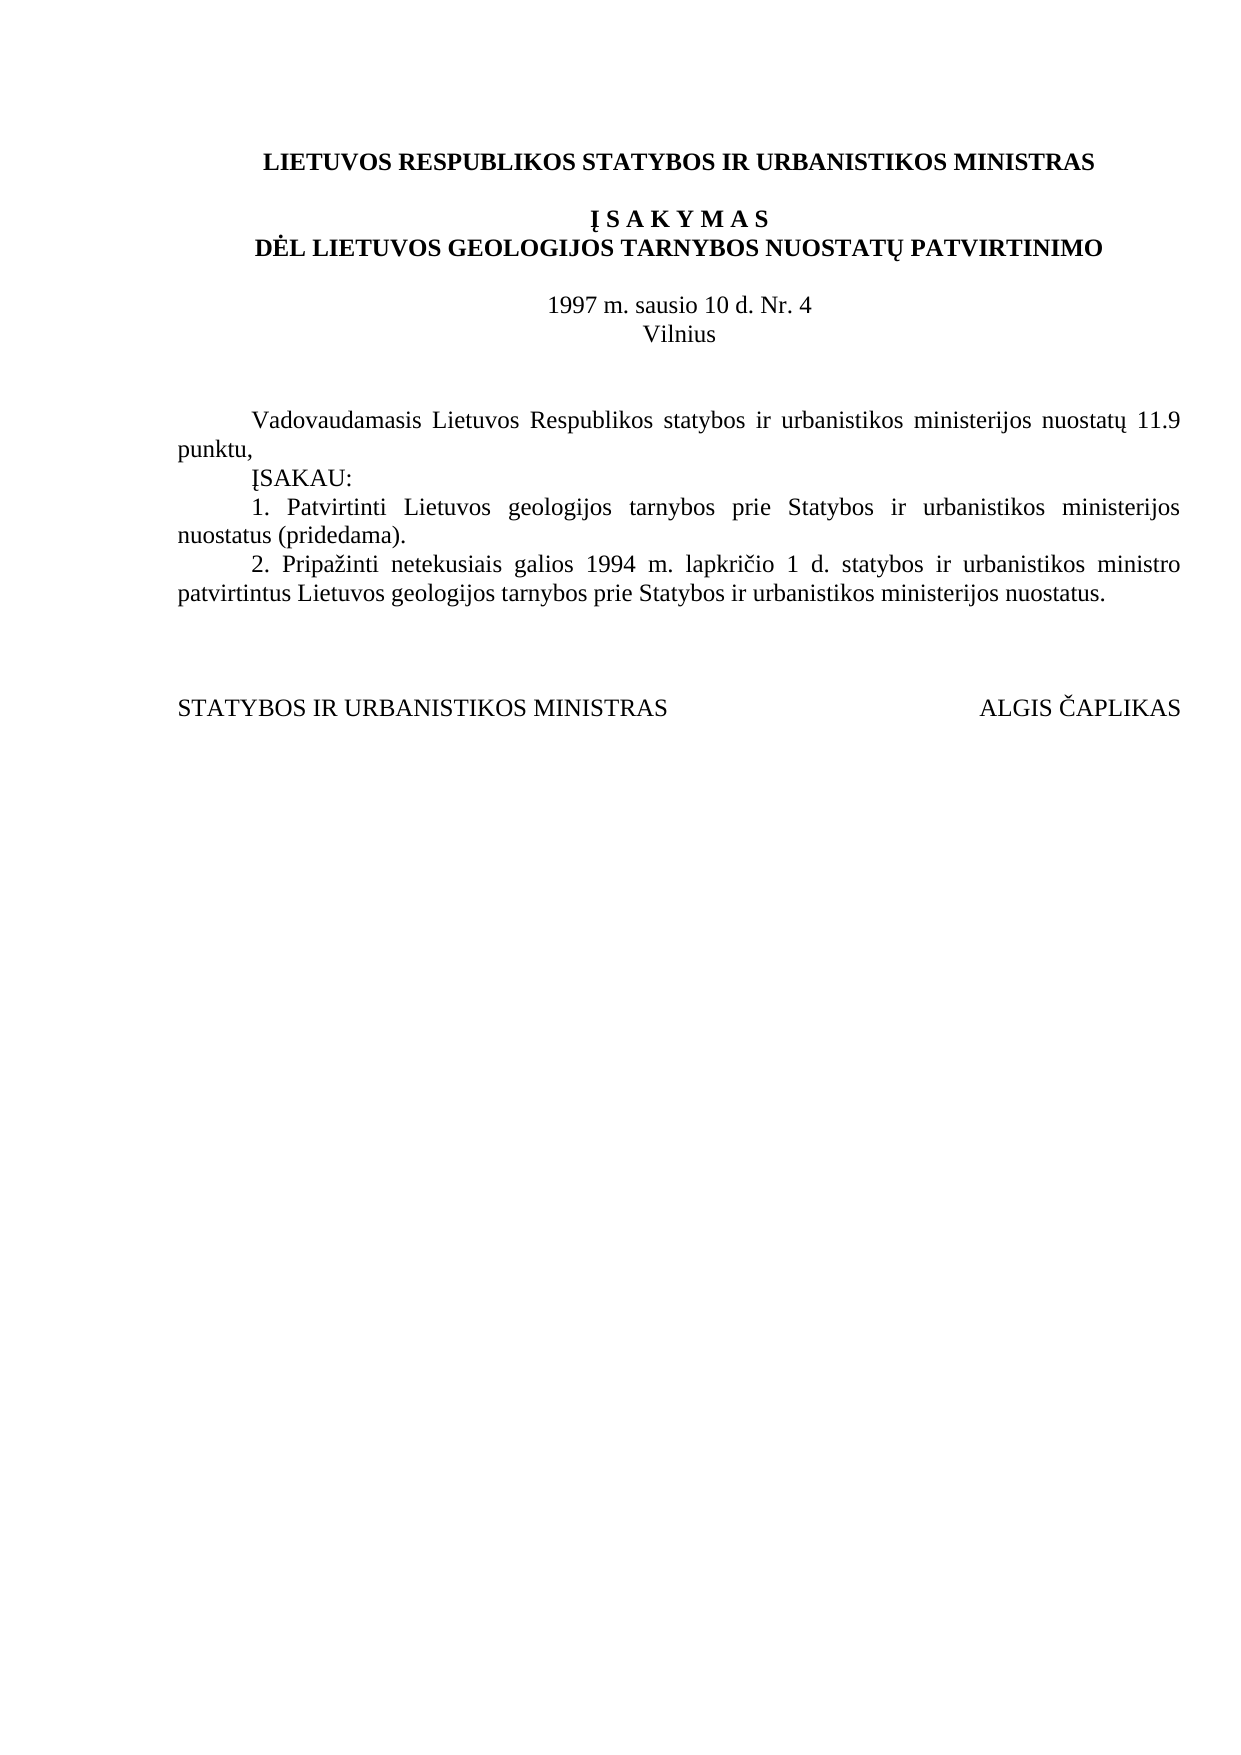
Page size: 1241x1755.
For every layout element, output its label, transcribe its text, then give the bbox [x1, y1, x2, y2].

text ĮSAKAU: [177, 463, 1181, 492]
text Vadovaudamasis Lietuvos Respublikos statybos ir urbanistikos ministerijos nuostatų 11.9 punktu, [177, 406, 1181, 463]
text LIETUVOS RESPUBLIKOS STATYBOS IR URBANISTIKOS MINISTRAS [177, 147, 1181, 176]
text DĖL LIETUVOS GEOLOGIJOS TARNYBOS NUOSTATŲ PATVIRTINIMO [177, 233, 1181, 262]
text Statybos ir urbanistikos ministras Algis Čaplikas [177, 693, 1181, 722]
text Į S A K Y M A S [177, 204, 1181, 233]
text 2. Pripažinti netekusiais galios 1994 m. lapkričio 1 d. statybos ir urbanistikos ministro patvirtintus Lietuvos geologijos tarnybos prie Statybos ir urbanistikos ministerijos nuostatus. [177, 549, 1181, 607]
text 1997 m. sausio 10 d. Nr. 4 [177, 291, 1181, 319]
text 1. Patvirtinti Lietuvos geologijos tarnybos prie Statybos ir urbanistikos ministerijos nuostatus (pridedama). [177, 492, 1181, 549]
text Vilnius [177, 319, 1181, 348]
